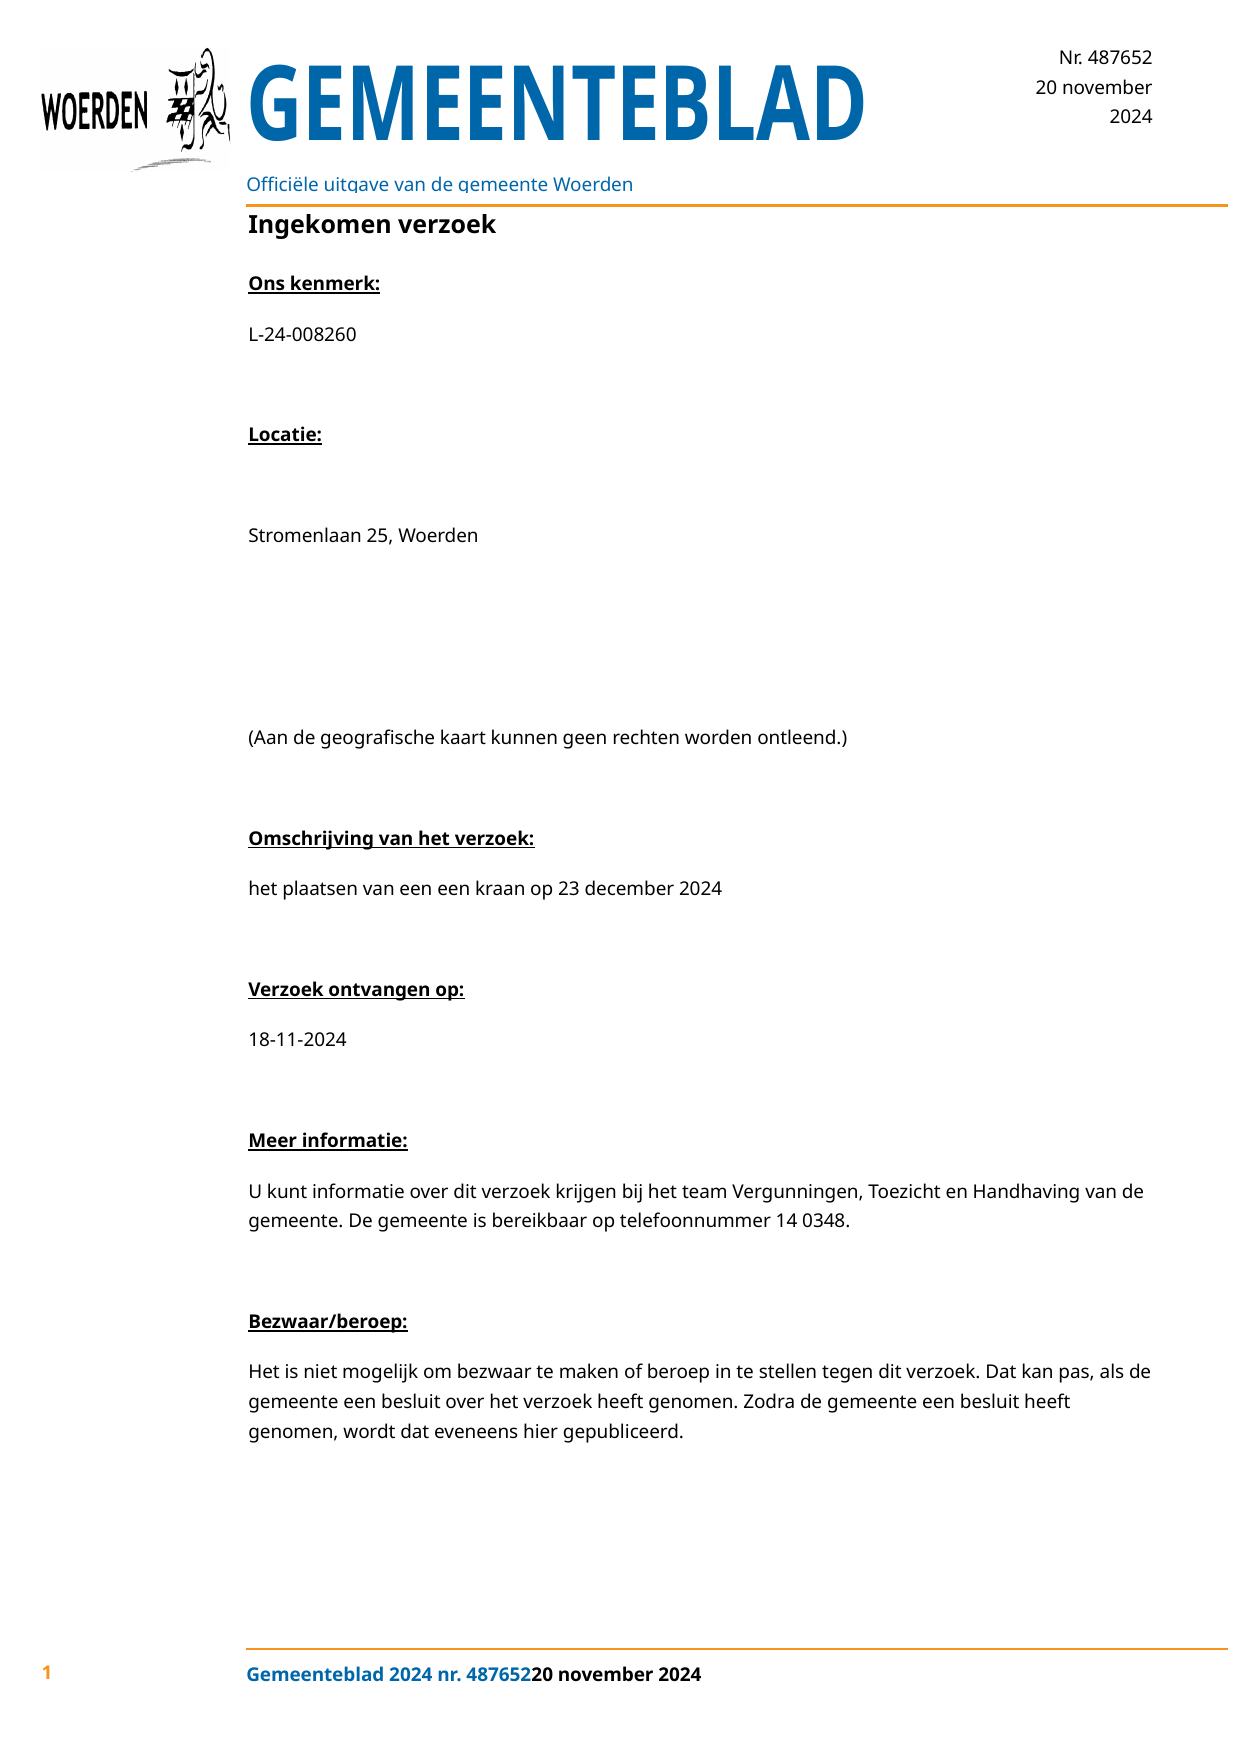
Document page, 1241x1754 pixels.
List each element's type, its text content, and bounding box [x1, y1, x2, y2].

text L-24-008260 [248, 321, 1152, 346]
text 18-11-2024 [248, 1027, 1152, 1052]
picture [41, 47, 231, 172]
text Bezwaar/beroep: [248, 1308, 1152, 1334]
text Locatie: [248, 422, 1152, 447]
text Ons kenmerk: [248, 270, 1152, 296]
text (Aan de geografische kaart kunnen geen rechten worden ontleend.) [248, 724, 1152, 750]
text Stromenlaan 25, Woerden [248, 522, 1152, 548]
text Meer informatie: [248, 1127, 1152, 1153]
text U kunt informatie over dit verzoek krijgen bij het team Vergunningen, Toezicht en Handhaving van de gemeente. De gemeente is bereikbaar op telefoonnummer 14 0348. [248, 1178, 1152, 1233]
text Verzoek ontvangen op: [248, 976, 1152, 1002]
text het plaatsen van een een kraan op 23 december 2024 [248, 875, 1152, 901]
text Ingekomen verzoek [248, 207, 1152, 241]
text Het is niet mogelijk om bezwaar te maken of beroep in te stellen tegen dit verzoek. Dat kan pas, als de gemeente een besluit over het verzoek heeft genomen. Zodra de gemeente een besluit heeft genomen, wordt dat eveneens hier gepubliceerd. [248, 1359, 1152, 1443]
text Omschrijving van het verzoek: [248, 825, 1152, 851]
